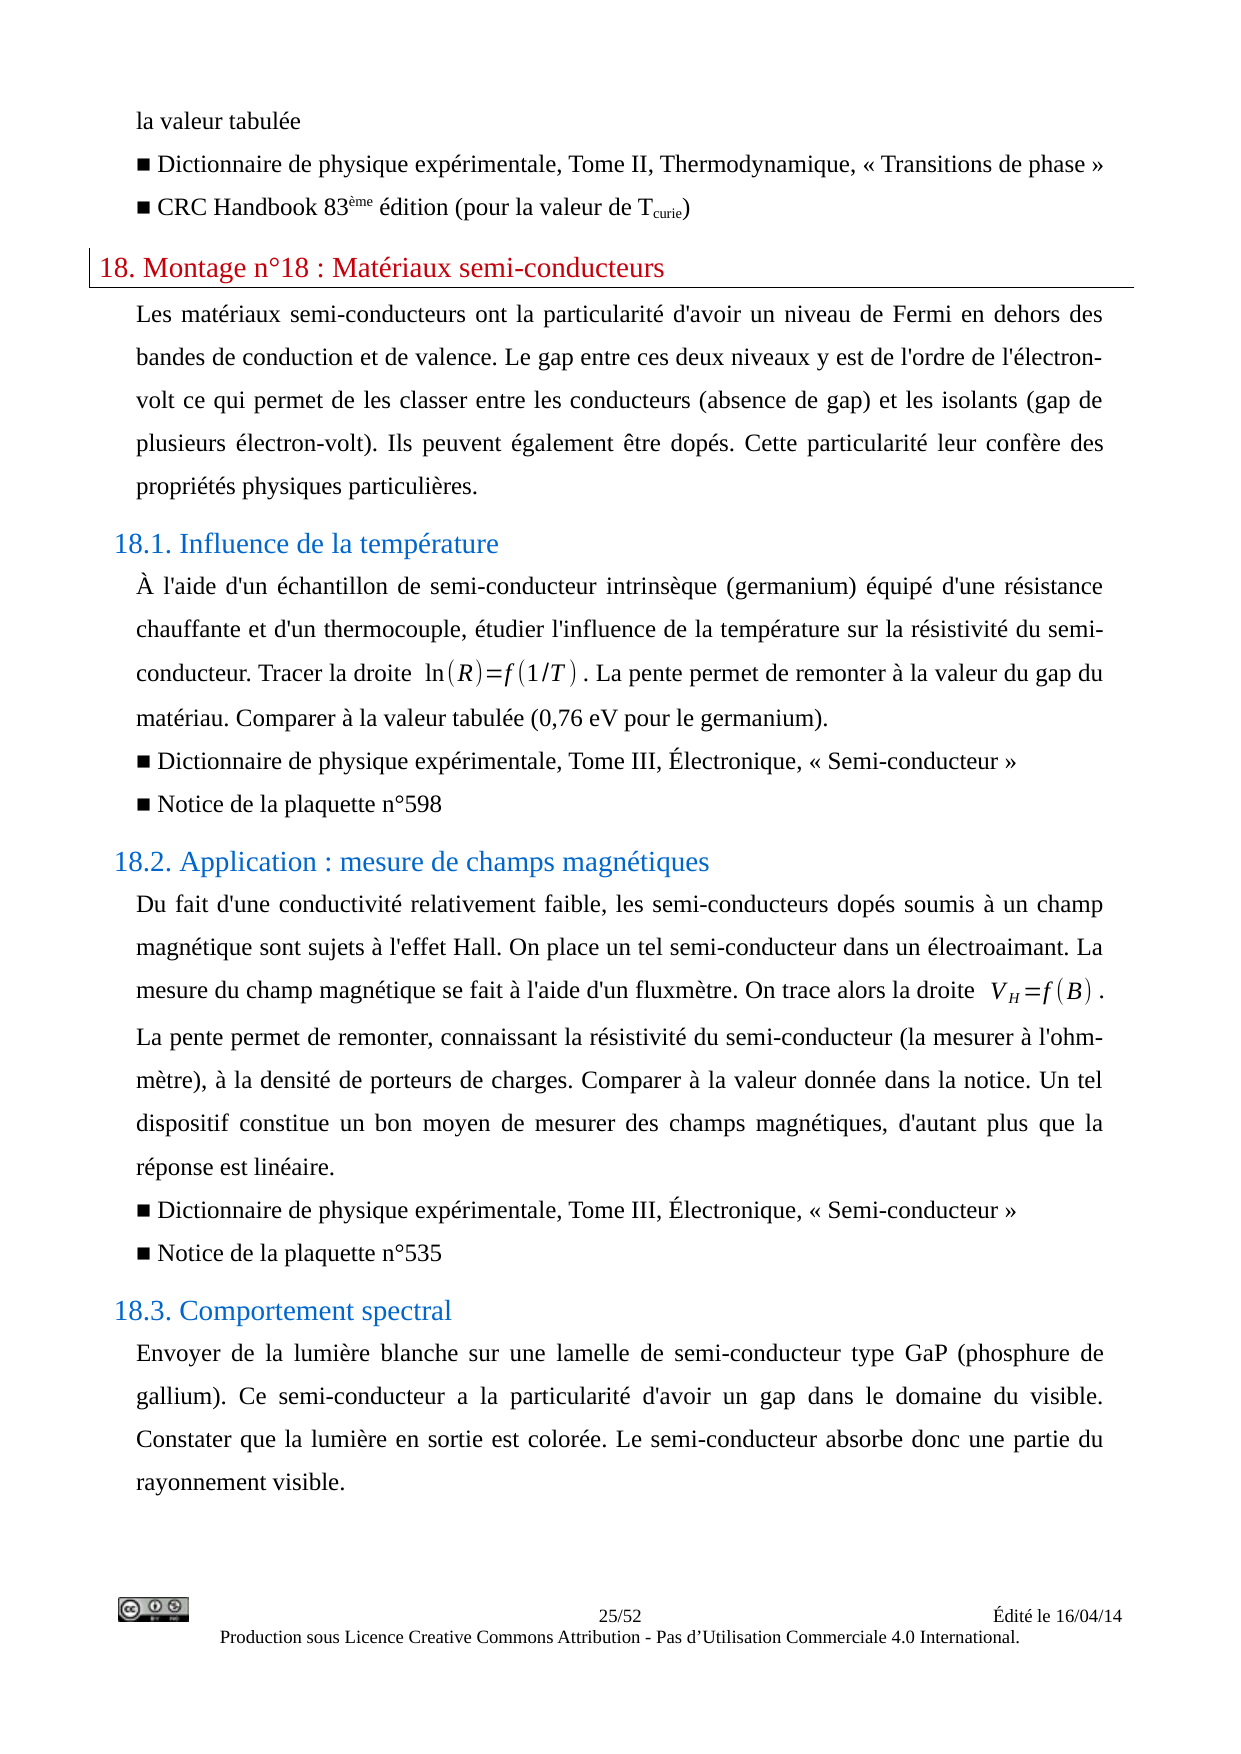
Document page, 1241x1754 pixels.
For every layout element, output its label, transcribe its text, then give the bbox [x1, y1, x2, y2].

text ■ Dictionnaire de physique expérimentale, Tome III, Électronique, « Semi-conducteur » [136, 1195, 1104, 1223]
text Envoyer de la lumière blanche sur une lamelle de semi-conducteur type GaP (phosphure de gallium). Ce semi-conducteur a la particularité d'avoir un gap dans le domaine du visible. Constater que la lumière en sortie est colorée. Le semi-conducteur absorbe donc une partie du rayonnement visible. [136, 1338, 1104, 1496]
text Du fait d'une conductivité relativement faible, les semi-conducteurs dopés soumis à un champ magnétique sont sujets à l'effet Hall. On place un tel semi-conducteur dans un électroaimant. La mesure du champ magnétique se fait à l'aide d'un fluxmètre. On trace alors la droite . La pente permet de remonter, connaissant la résistivité du semi-conducteur (la mesurer à l'ohm-mètre), à la densité de porteurs de charges. Comparer à la valeur donnée dans la notice. Un tel dispositif constitue un bon moyen de mesurer des champs magnétiques, d'autant plus que la réponse est linéaire. [136, 889, 1104, 1180]
text ■ Notice de la plaquette n°535 [136, 1238, 1104, 1267]
text À l'aide d'un échantillon de semi-conducteur intrinsèque (germanium) équipé d'une résistance chauffante et d'un thermocouple, étudier l'influence de la température sur la résistivité du semi-conducteur. Tracer la droite . La pente permet de remonter à la valeur du gap du matériau. Comparer à la valeur tabulée (0,76 eV pour le germanium). [136, 571, 1104, 731]
subtitle Montage n°18 : Matériaux semi-conducteurs [88, 247, 1134, 287]
subtitle Application : mesure de champs magnétiques [106, 844, 1134, 877]
text ■ CRC Handbook 83ème édition (pour la valeur de Tcurie) [136, 192, 1104, 221]
text la valeur tabulée [136, 106, 1104, 135]
subtitle Comportement spectral [106, 1293, 1134, 1326]
subtitle Influence de la température [106, 526, 1134, 559]
text ■ Dictionnaire de physique expérimentale, Tome II, Thermodynamique, « Transitions de phase » [136, 149, 1104, 178]
picture [118, 1597, 189, 1622]
text ■ Notice de la plaquette n°598 [136, 789, 1104, 818]
text Les matériaux semi-conducteurs ont la particularité d'avoir un niveau de Fermi en dehors des bandes de conduction et de valence. Le gap entre ces deux niveaux y est de l'ordre de l'électron-volt ce qui permet de les classer entre les conducteurs (absence de gap) et les isolants (gap de plusieurs électron-volt). Ils peuvent également être dopés. Cette particularité leur confère des propriétés physiques particulières. [136, 299, 1104, 500]
text ■ Dictionnaire de physique expérimentale, Tome III, Électronique, « Semi-conducteur » [136, 746, 1104, 774]
